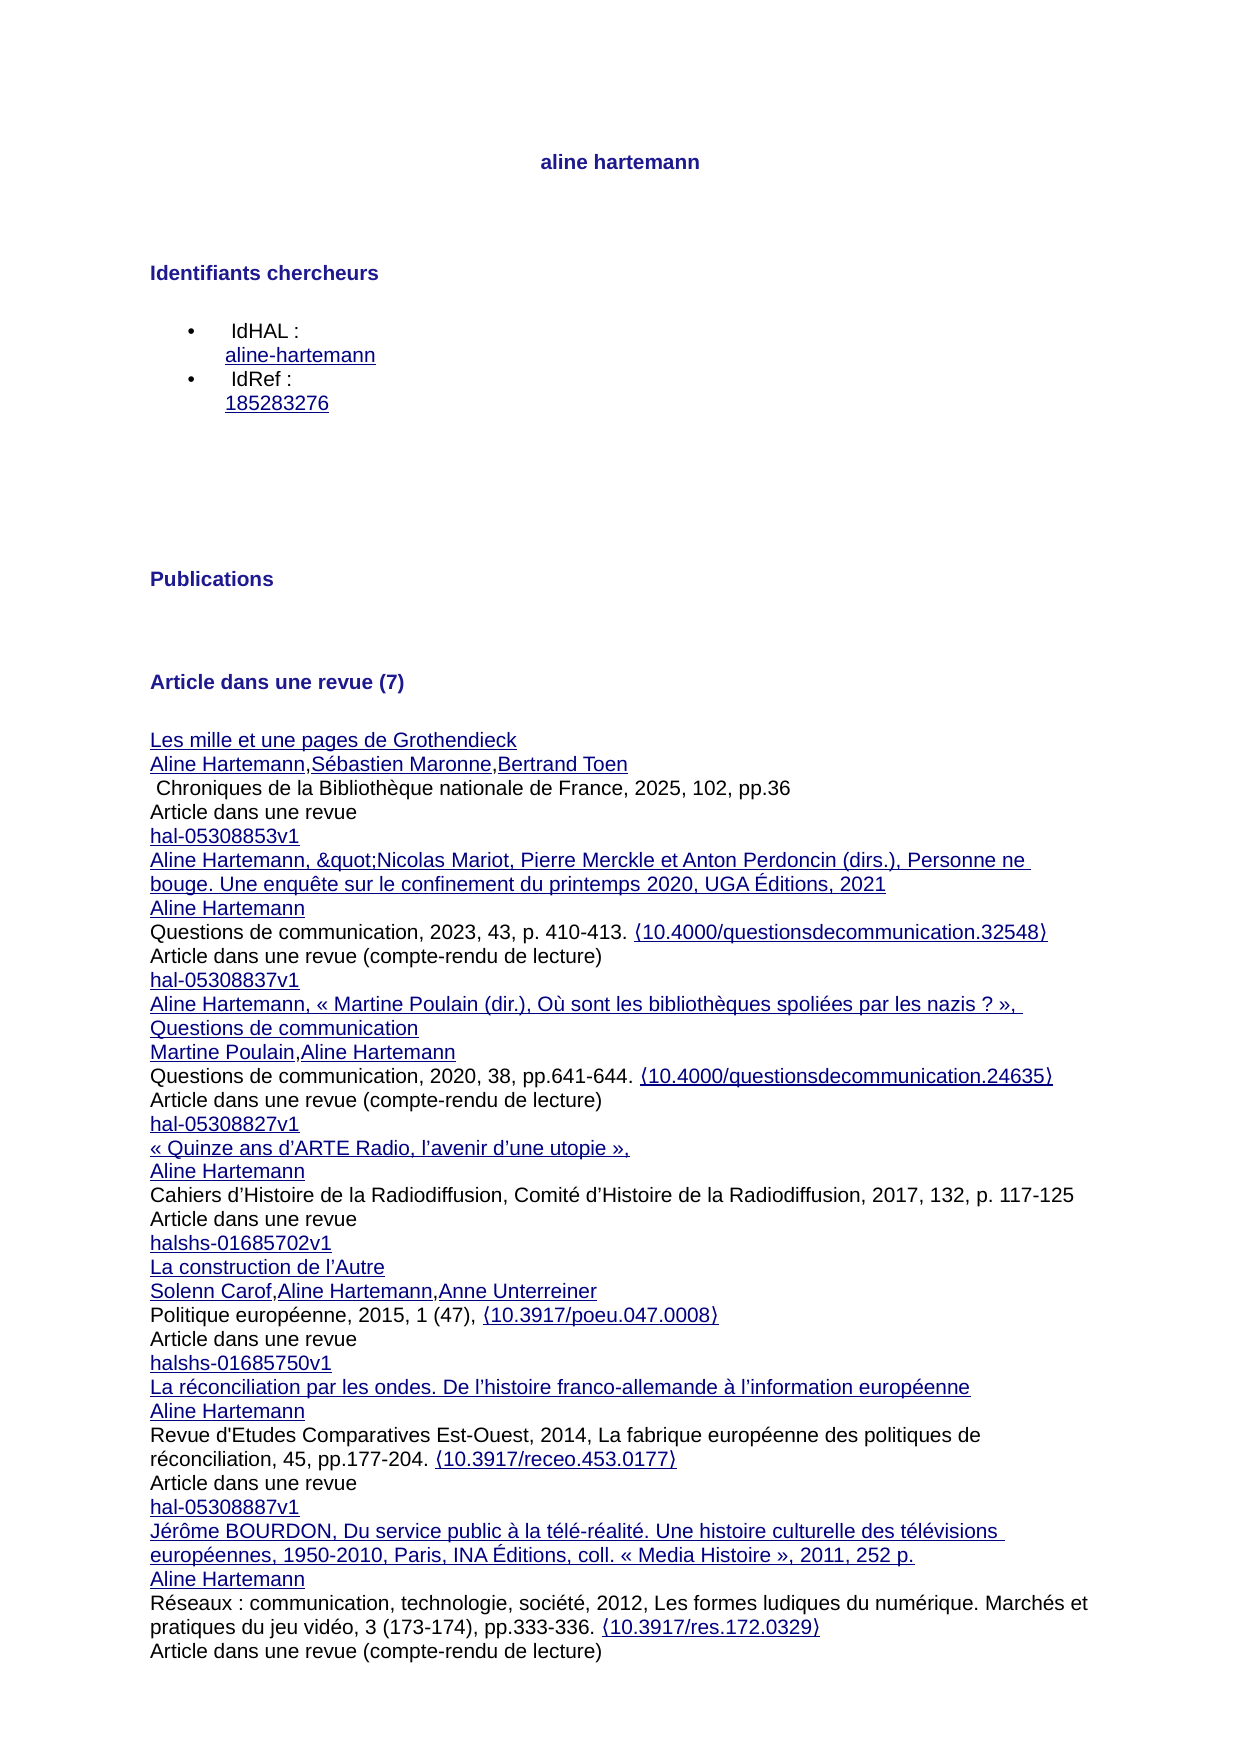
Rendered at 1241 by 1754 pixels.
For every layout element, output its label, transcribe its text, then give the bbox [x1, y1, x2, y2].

table_cell « Quinze ans d’ARTE Radio, l’avenir d’une utopie », Aline Hartemann Cahiers d’Histoire de la Radiodiffusion, Comité d’Histoire de la Radiodiffusion, 2017, 132, p. 117-125 Article dans une revue halshs-01685702v1 [150, 1135, 1090, 1255]
subtitle aline hartemann [150, 150, 1090, 174]
list aline-hartemann [187, 343, 1090, 367]
subtitle Identifiants chercheurs [150, 260, 1090, 284]
subtitle Article dans une revue (7) [150, 670, 1090, 694]
list IdRef : [187, 367, 1090, 391]
table_header Les mille et une pages de Grothendieck Aline Hartemann,Sébastien Maronne,Bertrand Toen Chroniques de la Bibliothèque nationale de France, 2025, 102, pp.36 Article dans une revue hal-05308853v1 [150, 728, 1090, 848]
table_cell Aline Hartemann, « Martine Poulain (dir.), Où sont les bibliothèques spoliées par les nazis ? », Questions de communication Martine Poulain,Aline Hartemann Questions de communication, 2020, 38, pp.641-644. ⟨10.4000/questionsdecommunication.24635⟩ Article dans une revue (compte-rendu de lecture) hal-05308827v1 [150, 992, 1090, 1135]
table_cell Aline Hartemann, &quot;Nicolas Mariot, Pierre Merckle et Anton Perdoncin (dirs.), Personne ne bouge. Une enquête sur le confinement du printemps 2020, UGA Éditions, 2021 Aline Hartemann Questions de communication, 2023, 43, p. 410-413. ⟨10.4000/questionsdecommunication.32548⟩ Article dans une revue (compte-rendu de lecture) hal-05308837v1 [150, 848, 1090, 992]
list 185283276 [187, 391, 1090, 414]
table_cell Jérôme BOURDON, Du service public à la télé-réalité. Une histoire culturelle des télévisions européennes, 1950-2010, Paris, INA Éditions, coll. « Media Histoire », 2011, 252 p. Aline Hartemann Réseaux : communication, technologie, société, 2012, Les formes ludiques du numérique. Marchés et pratiques du jeu vidéo, 3 (173-174), pp.333-336. ⟨10.3917/res.172.0329⟩ Article dans une revue (compte-rendu de lecture) [150, 1519, 1090, 1662]
table_cell La construction de l’Autre Solenn Carof,Aline Hartemann,Anne Unterreiner Politique européenne, 2015, 1 (47), ⟨10.3917/poeu.047.0008⟩ Article dans une revue halshs-01685750v1 [150, 1255, 1090, 1375]
table_cell La réconciliation par les ondes. De l’histoire franco-allemande à l’information européenne Aline Hartemann Revue d'Etudes Comparatives Est-Ouest, 2014, La fabrique européenne des politiques de réconciliation, 45, pp.177-204. ⟨10.3917/receo.453.0177⟩ Article dans une revue hal-05308887v1 [150, 1375, 1090, 1519]
subtitle Publications [150, 567, 1090, 591]
list IdHAL : [187, 319, 1090, 343]
